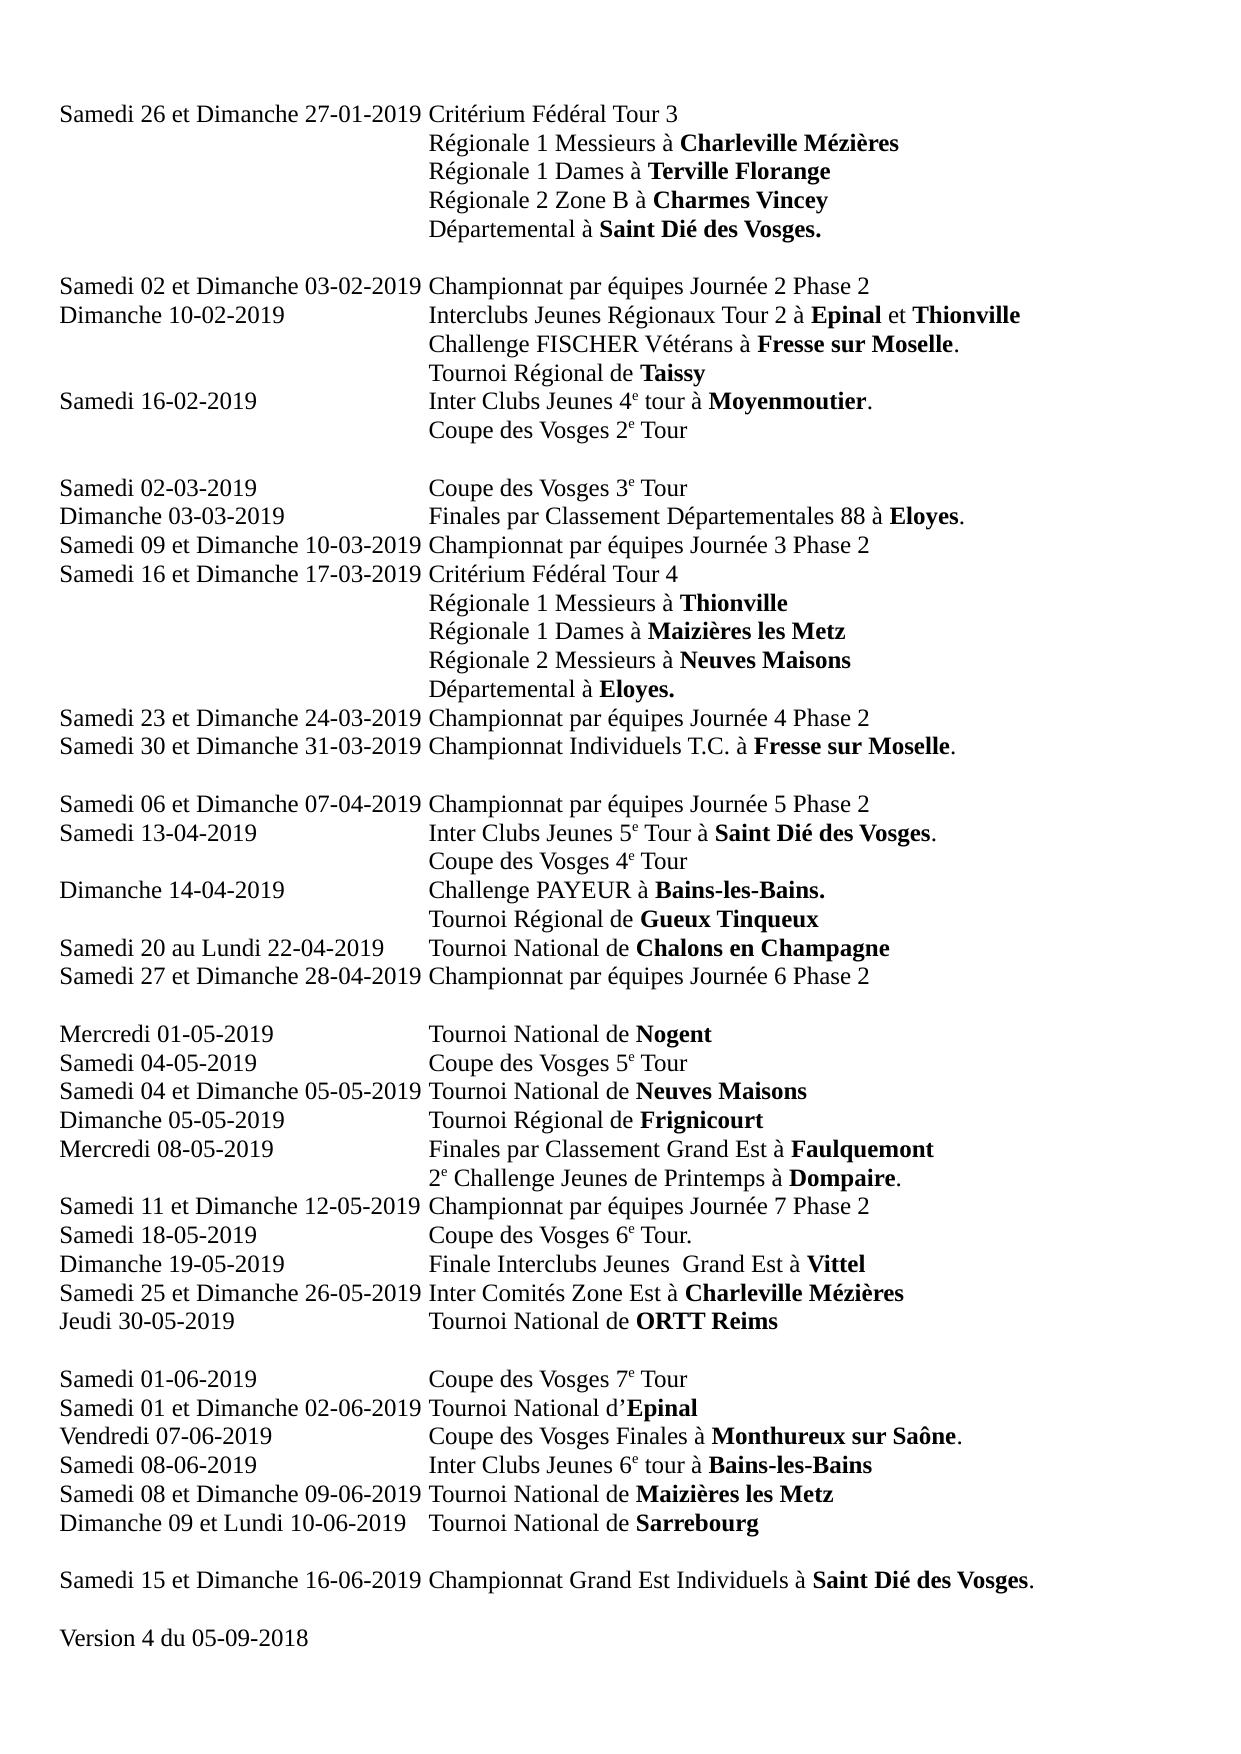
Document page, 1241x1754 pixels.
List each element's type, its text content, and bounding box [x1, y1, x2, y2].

text Régionale 1 Dames à Terville Florange [59, 156, 1181, 185]
text Dimanche 14-04-2019 Challenge PAYEUR à Bains-les-Bains. [59, 875, 1181, 904]
text Challenge FISCHER Vétérans à Fresse sur Moselle. [59, 329, 1181, 358]
text Samedi 02 et Dimanche 03-02-2019 Championnat par équipes Journée 2 Phase 2 [59, 271, 1181, 300]
text Samedi 04-05-2019 Coupe des Vosges 5e Tour [59, 1048, 1181, 1076]
text Samedi 27 et Dimanche 28-04-2019 Championnat par équipes Journée 6 Phase 2 [59, 961, 1181, 990]
text Tournoi Régional de Gueux Tinqueux [59, 904, 1181, 933]
text Coupe des Vosges 4e Tour [59, 846, 1181, 875]
text Samedi 16 et Dimanche 17-03-2019 Critérium Fédéral Tour 4 [59, 559, 1181, 588]
text Régionale 1 Messieurs à Charleville Mézières [59, 128, 1181, 156]
text Samedi 11 et Dimanche 12-05-2019 Championnat par équipes Journée 7 Phase 2 [59, 1191, 1181, 1220]
text Régionale 2 Messieurs à Neuves Maisons [59, 645, 1181, 674]
text Samedi 02-03-2019 Coupe des Vosges 3e Tour [59, 473, 1181, 501]
text Samedi 01 et Dimanche 02-06-2019 Tournoi National d’Epinal [59, 1393, 1181, 1421]
text Samedi 04 et Dimanche 05-05-2019 Tournoi National de Neuves Maisons [59, 1076, 1181, 1105]
text Dimanche 10-02-2019 Interclubs Jeunes Régionaux Tour 2 à Epinal et Thionville [59, 300, 1181, 329]
text Régionale 1 Messieurs à Thionville [59, 588, 1181, 616]
text Samedi 16-02-2019 Inter Clubs Jeunes 4e tour à Moyenmoutier. [59, 386, 1181, 415]
text Régionale 2 Zone B à Charmes Vincey [59, 185, 1181, 214]
text Samedi 09 et Dimanche 10-03-2019 Championnat par équipes Journée 3 Phase 2 [59, 530, 1181, 559]
text Version 4 du 05-09-2018 [59, 1623, 1181, 1651]
text Départemental à Saint Dié des Vosges. [59, 214, 1181, 243]
text Dimanche 19-05-2019 Finale Interclubs Jeunes Grand Est à Vittel [59, 1249, 1181, 1278]
text Dimanche 05-05-2019 Tournoi Régional de Frignicourt [59, 1105, 1181, 1134]
text Samedi 08-06-2019 Inter Clubs Jeunes 6e tour à Bains-les-Bains [59, 1450, 1181, 1479]
text Samedi 13-04-2019 Inter Clubs Jeunes 5e Tour à Saint Dié des Vosges. [59, 818, 1181, 846]
text Samedi 20 au Lundi 22-04-2019 Tournoi National de Chalons en Champagne [59, 933, 1181, 961]
text Mercredi 01-05-2019 Tournoi National de Nogent [59, 1019, 1181, 1048]
text Départemental à Eloyes. [59, 674, 1181, 703]
text Tournoi Régional de Taissy [59, 358, 1181, 386]
text Jeudi 30-05-2019 Tournoi National de ORTT Reims [59, 1306, 1181, 1335]
text Samedi 18-05-2019 Coupe des Vosges 6e Tour. [59, 1220, 1181, 1249]
text Samedi 01-06-2019 Coupe des Vosges 7e Tour [59, 1364, 1181, 1393]
text Dimanche 09 et Lundi 10-06-2019 Tournoi National de Sarrebourg [59, 1508, 1181, 1536]
text Mercredi 08-05-2019 Finales par Classement Grand Est à Faulquemont [59, 1134, 1181, 1163]
text Vendredi 07-06-2019 Coupe des Vosges Finales à Monthureux sur Saône. [59, 1421, 1181, 1450]
text Samedi 15 et Dimanche 16-06-2019 Championnat Grand Est Individuels à Saint Dié des Vosges. [59, 1565, 1181, 1594]
text Dimanche 03-03-2019 Finales par Classement Départementales 88 à Eloyes. [59, 501, 1181, 530]
text Régionale 1 Dames à Maizières les Metz [59, 616, 1181, 645]
text Samedi 25 et Dimanche 26-05-2019 Inter Comités Zone Est à Charleville Mézières [59, 1278, 1181, 1306]
text Samedi 23 et Dimanche 24-03-2019 Championnat par équipes Journée 4 Phase 2 [59, 703, 1181, 731]
text Samedi 26 et Dimanche 27-01-2019 Critérium Fédéral Tour 3 [59, 99, 1181, 128]
text 2e Challenge Jeunes de Printemps à Dompaire. [59, 1163, 1181, 1191]
text Coupe des Vosges 2e Tour [59, 415, 1181, 444]
text Samedi 30 et Dimanche 31-03-2019 Championnat Individuels T.C. à Fresse sur Moselle. [59, 731, 1181, 760]
text Samedi 08 et Dimanche 09-06-2019 Tournoi National de Maizières les Metz [59, 1479, 1181, 1508]
text Samedi 06 et Dimanche 07-04-2019 Championnat par équipes Journée 5 Phase 2 [59, 789, 1181, 818]
